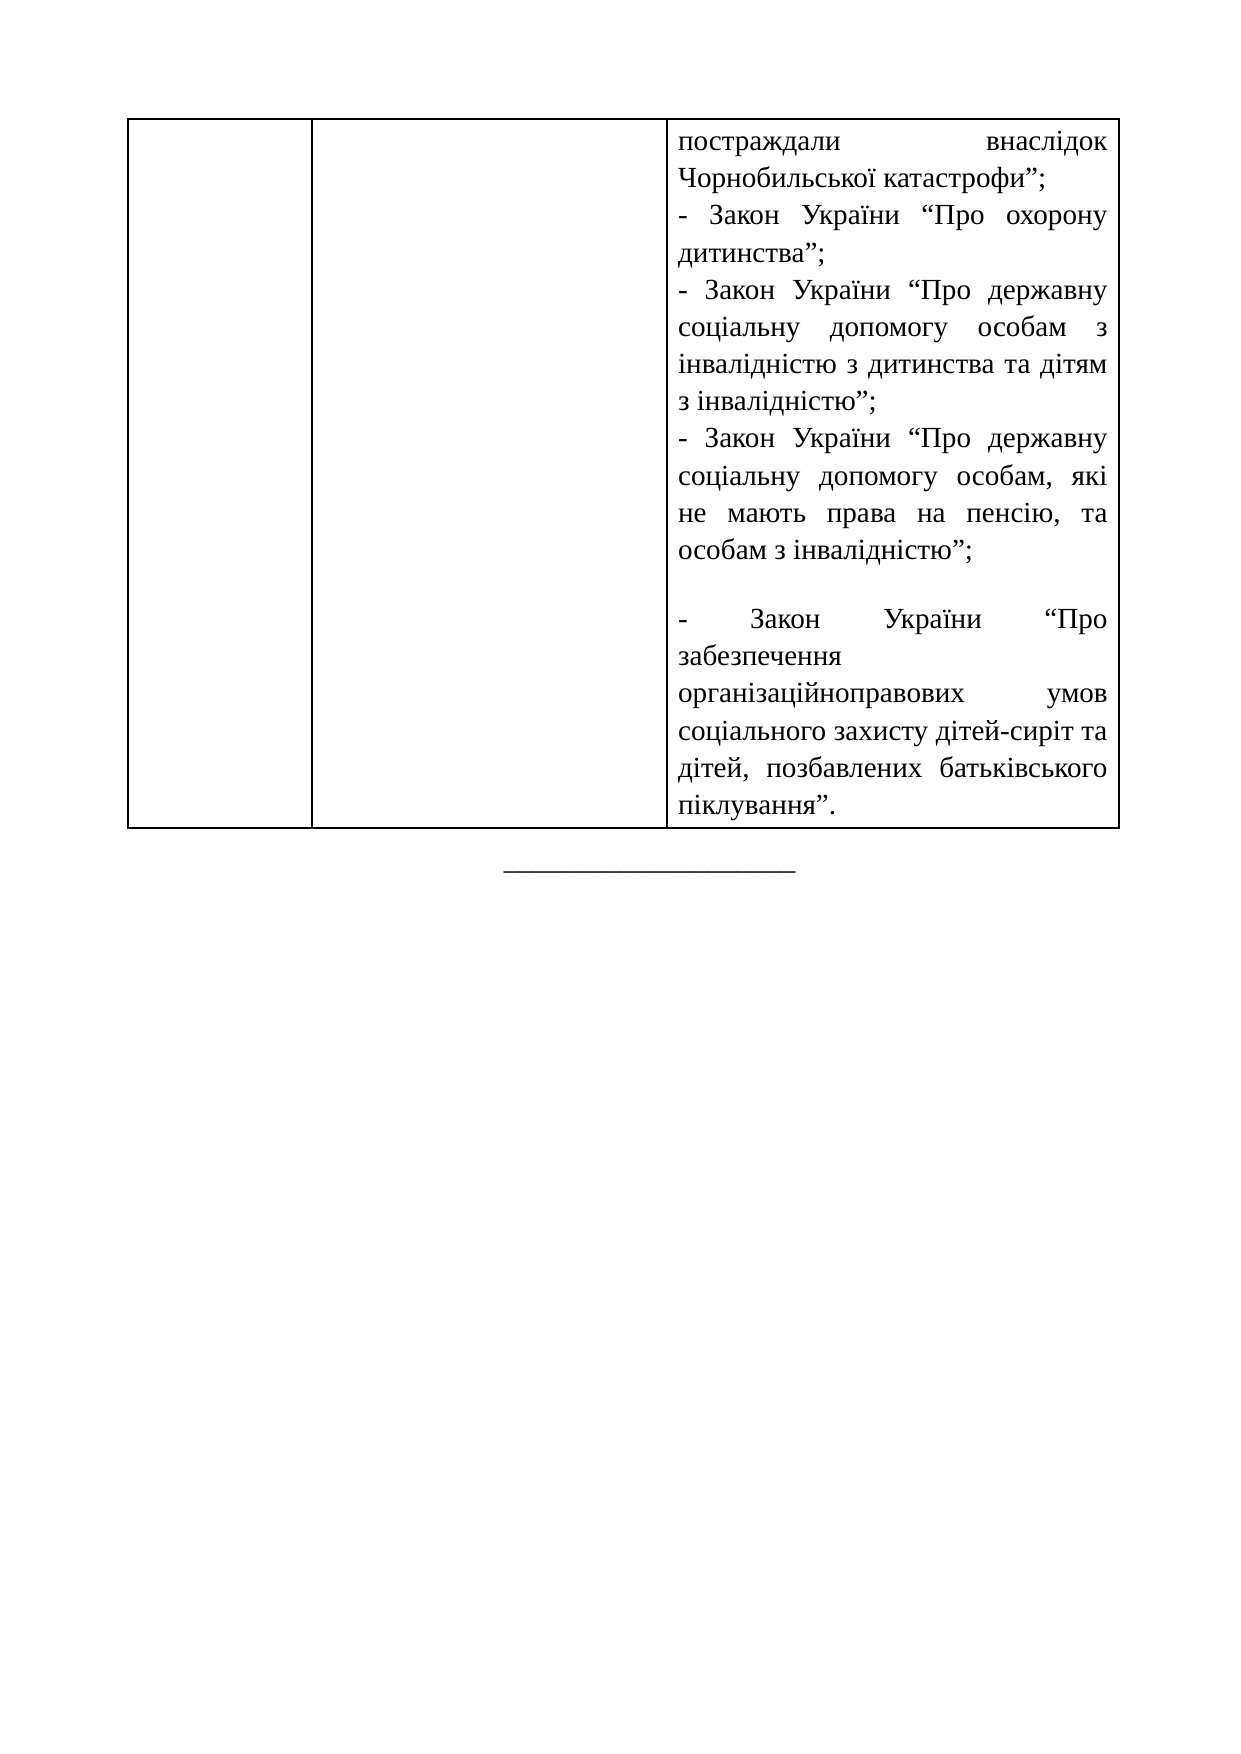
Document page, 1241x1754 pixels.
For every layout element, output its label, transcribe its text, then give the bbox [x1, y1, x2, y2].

table_cell [129, 120, 311, 827]
table_cell постраждали внаслідок Чорнобильської катастрофи”; - Закон України “Про охорону дитинства”; - Закон України “Про державну соціальну допомогу особам з інвалідністю з дитинства та дітям з інвалідністю”; - Закон України “Про державну соціальну допомогу особам, які не мають права на пенсію, та особам з інвалідністю”; - Закон України “Про забезпечення організаційноправових умов соціального захисту дітей-сиріт та дітей, позбавлених батьківського піклування”. [668, 120, 1118, 827]
table_cell [313, 120, 666, 827]
text ____________________ [118, 842, 1122, 875]
